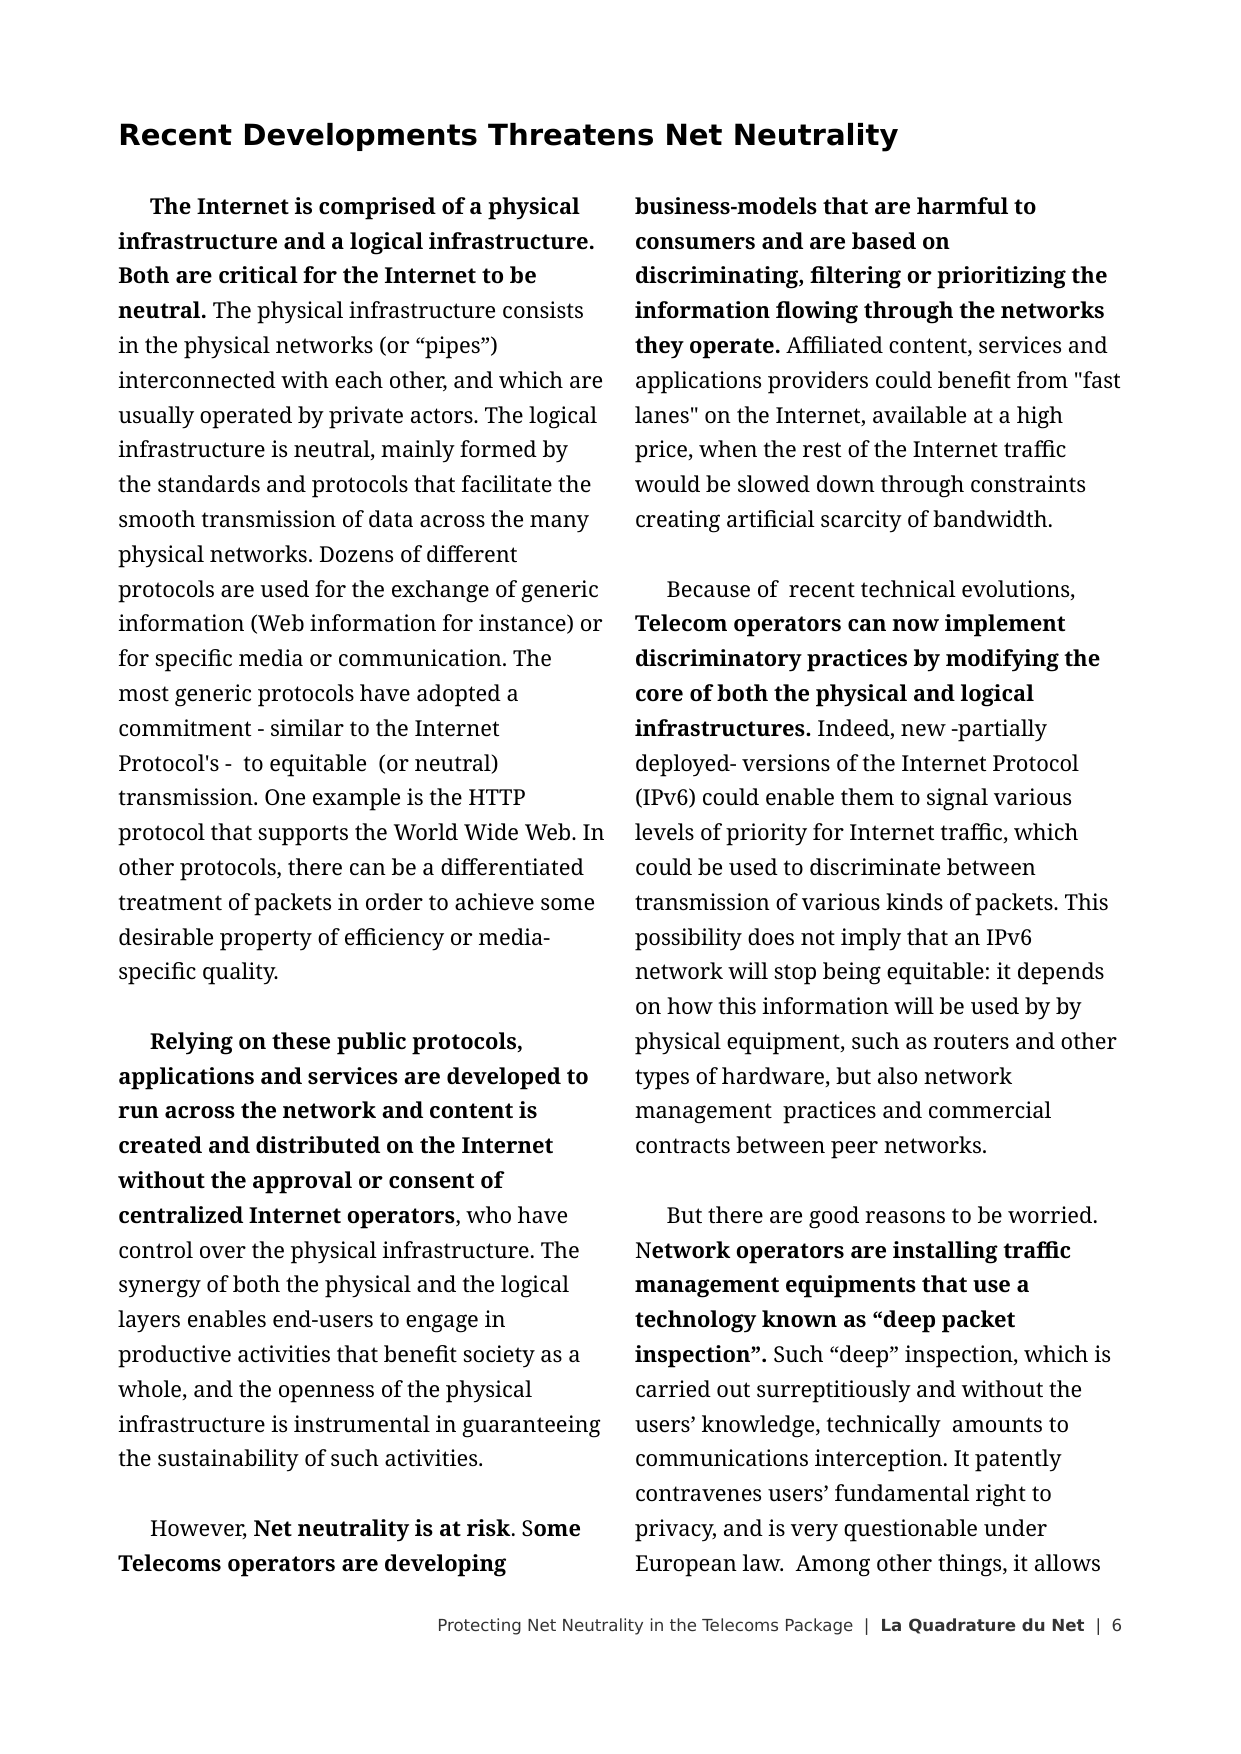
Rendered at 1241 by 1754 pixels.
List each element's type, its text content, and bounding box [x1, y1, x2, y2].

text However, Net neutrality is at risk. Some Telecoms operators are developing [118, 1513, 605, 1578]
text But there are good reasons to be worried. Network operators are installing traffic management equipments that use a technology known as “deep packet inspection”. Such “deep” inspection, which is carried out surreptitiously and without the users’ knowledge, technically amounts to communications interception. It patently contravenes users’ fundamental right to privacy, and is very questionable under European law. Among other things, it allows [635, 1200, 1122, 1578]
subtitle Recent Developments Threatens Net Neutrality [118, 118, 1122, 152]
text business-models that are harmful to consumers and are based on discriminating, filtering or prioritizing the information flowing through the networks they operate. Affiliated content, services and applications providers could benefit from "fast lanes" on the Internet, available at a high price, when the rest of the Internet traffic would be slowed down through constraints creating artificial scarcity of bandwidth. [635, 191, 1122, 534]
text Because of recent technical evolutions, Telecom operators can now implement discriminatory practices by modifying the core of both the physical and logical infrastructures. Indeed, new -partially deployed- versions of the Internet Protocol (IPv6) could enable them to signal various levels of priority for Internet traffic, which could be used to discriminate between transmission of various kinds of packets. This possibility does not imply that an IPv6 network will stop being equitable: it depends on how this information will be used by by physical equipment, such as routers and other types of hardware, but also network management practices and commercial contracts between peer networks. [635, 574, 1122, 1160]
text The Internet is comprised of a physical infrastructure and a logical infrastructure. Both are critical for the Internet to be neutral. The physical infrastructure consists in the physical networks (or “pipes”) interconnected with each other, and which are usually operated by private actors. The logical infrastructure is neutral, mainly formed by the standards and protocols that facilitate the smooth transmission of data across the many physical networks. Dozens of different protocols are used for the exchange of generic information (Web information for instance) or for specific media or communication. The most generic protocols have adopted a commitment - similar to the Internet Protocol's - to equitable (or neutral) transmission. One example is the HTTP protocol that supports the World Wide Web. In other protocols, there can be a differentiated treatment of packets in order to achieve some desirable property of efficiency or media-specific quality. [118, 191, 605, 986]
text Relying on these public protocols, applications and services are developed to run across the network and content is created and distributed on the Internet without the approval or consent of centralized Internet operators, who have control over the physical infrastructure. The synergy of both the physical and the logical layers enables end-users to engage in productive activities that benefit society as a whole, and the openness of the physical infrastructure is instrumental in guaranteeing the sustainability of such activities. [118, 1026, 605, 1473]
